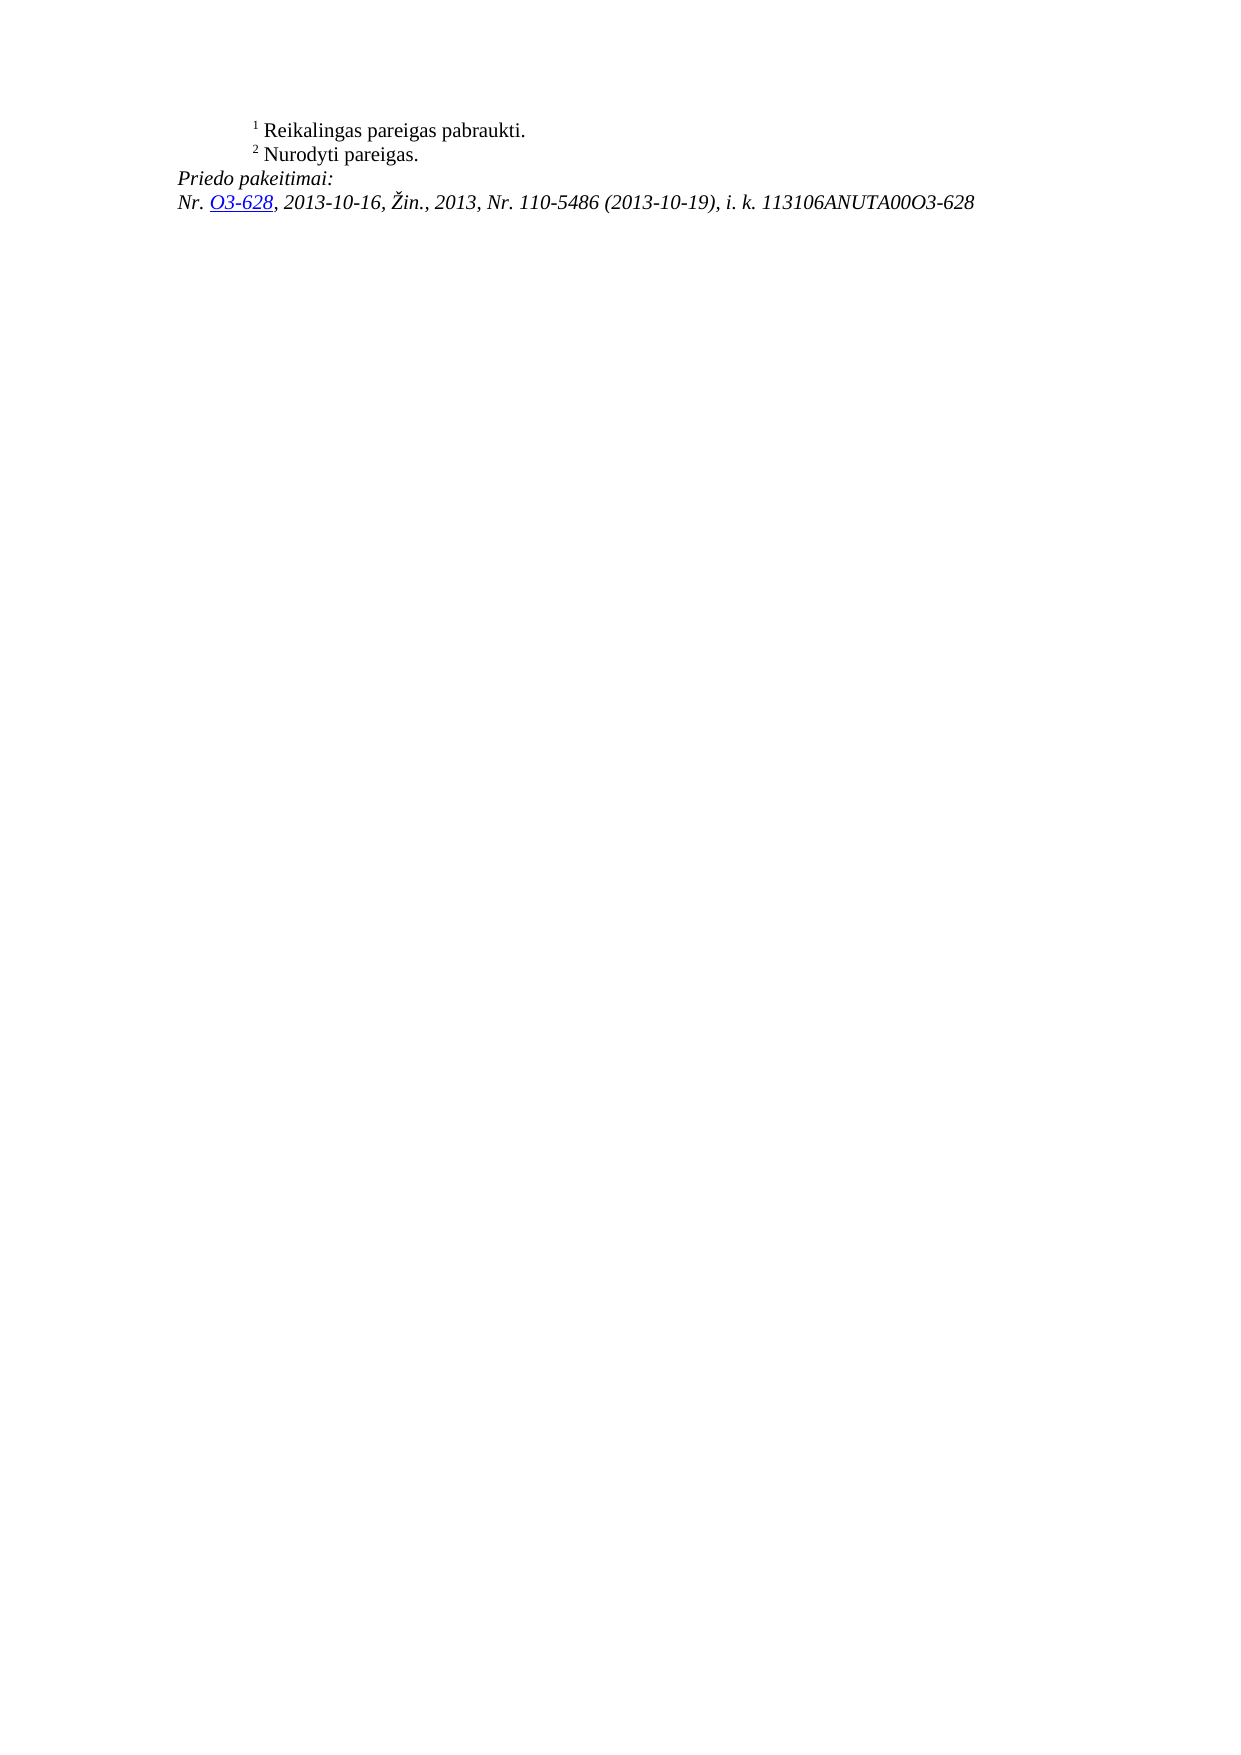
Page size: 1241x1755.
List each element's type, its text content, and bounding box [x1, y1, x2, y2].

text 1 Reikalingas pareigas pabraukti. [177, 118, 1122, 142]
text Priedo pakeitimai: [177, 166, 1122, 190]
text 2 Nurodyti pareigas. [177, 142, 1122, 166]
text Nr. O3-628, 2013-10-16, Žin., 2013, Nr. 110-5486 (2013-10-19), i. k. 113106ANUTA00O3-628 [177, 190, 1122, 214]
